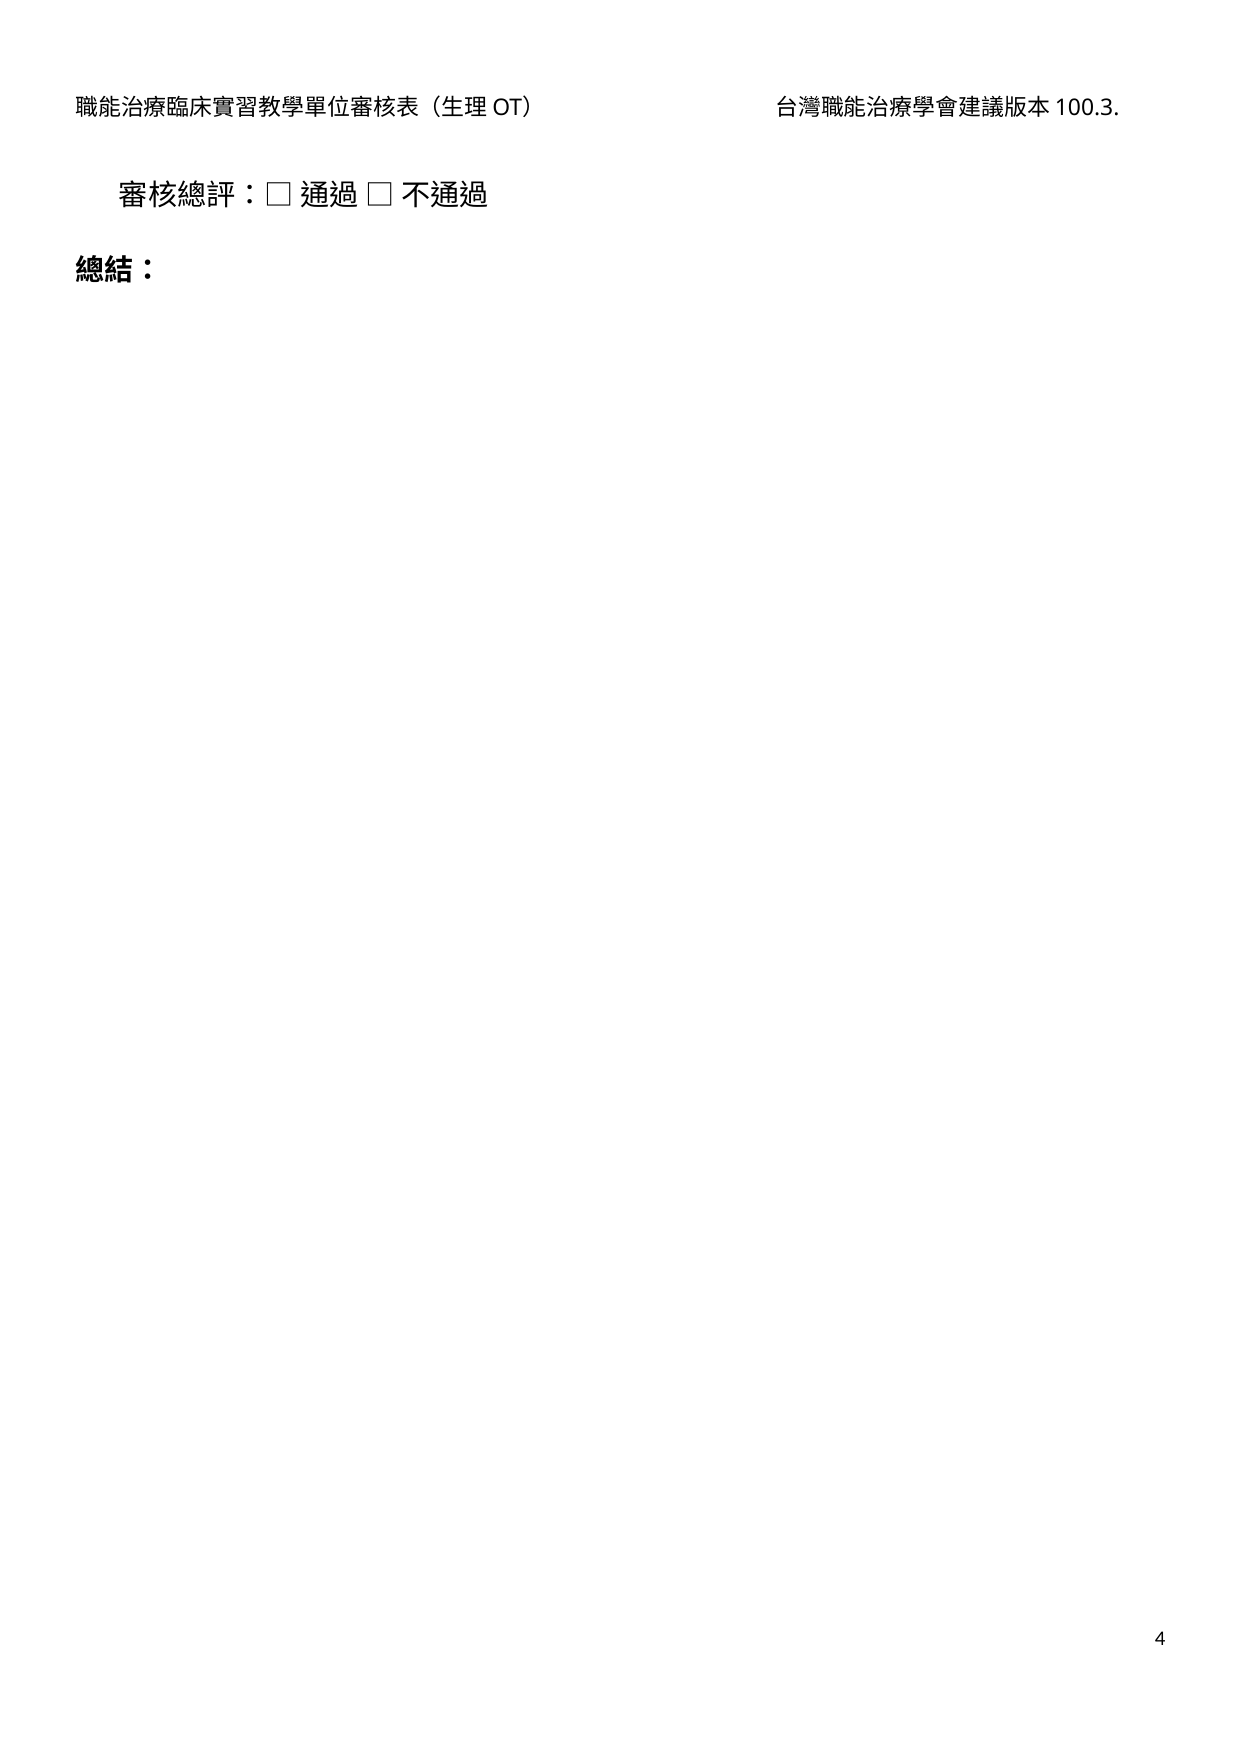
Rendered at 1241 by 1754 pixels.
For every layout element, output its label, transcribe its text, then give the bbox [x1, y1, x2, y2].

text 總結： [75, 230, 1165, 305]
text 審核總評：□ 通過 □ 不通過 [75, 155, 1165, 230]
